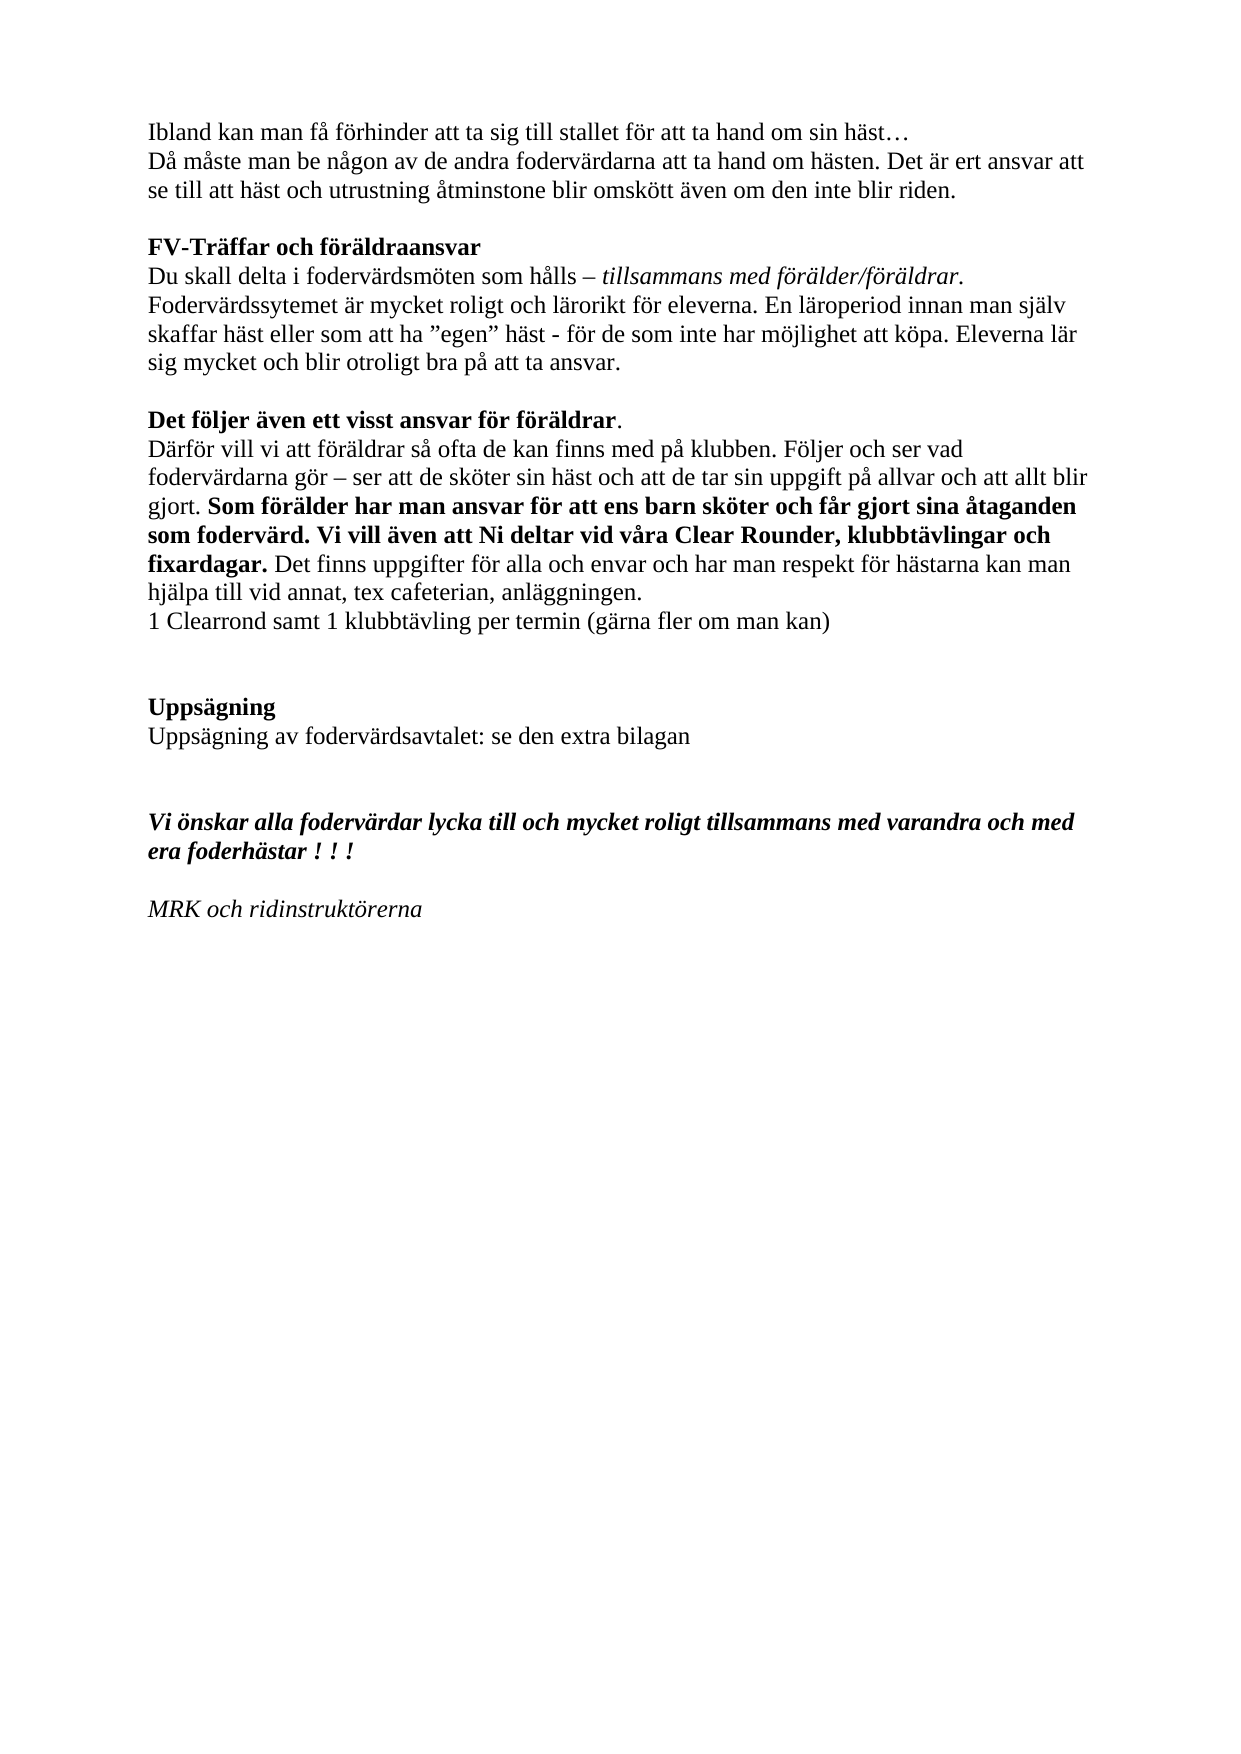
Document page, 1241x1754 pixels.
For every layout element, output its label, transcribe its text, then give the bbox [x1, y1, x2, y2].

text Fodervärdssytemet är mycket roligt och lärorikt för eleverna. En läroperiod innan man själv skaffar häst eller som att ha ”egen” häst - för de som inte har möjlighet att köpa. Eleverna lär sig mycket och blir otroligt bra på att ta ansvar. [148, 290, 1092, 405]
subtitle MRK och ridinstruktörerna [148, 894, 1092, 922]
text Det följer även ett visst ansvar för föräldrar. Därför vill vi att föräldrar så ofta de kan finns med på klubben. Följer och ser vad fodervärdarna gör – ser att de sköter sin häst och att de tar sin uppgift på allvar och att allt blir gjort. Som förälder har man ansvar för att ens barn sköter och får gjort sina åtaganden som fodervärd. Vi vill även att Ni deltar vid våra Clear Rounder, klubbtävlingar och fixardagar. Det finns uppgifter för alla och envar och har man respekt för hästarna kan man hjälpa till vid annat, tex cafeterian, anläggningen. 1 Clearrond samt 1 klubbtävling per termin (gärna fler om man kan) [148, 405, 1092, 664]
subtitle Uppsägning [148, 692, 1092, 721]
text FV-Träffar och föräldraansvar [148, 232, 1092, 261]
text Ibland kan man få förhinder att ta sig till stallet för att ta hand om sin häst… [148, 117, 1092, 146]
text Du skall delta i fodervärdsmöten som hålls – tillsammans med förälder/föräldrar. [148, 261, 1092, 290]
text Då måste man be någon av de andra fodervärdarna att ta hand om hästen. Det är ert ansvar att se till att häst och utrustning åtminstone blir omskött även om den inte blir riden. [148, 146, 1092, 204]
text Vi önskar alla fodervärdar lycka till och mycket roligt tillsammans med varandra och med era foderhästar ! ! ! [148, 807, 1092, 865]
text Uppsägning av fodervärdsavtalet: se den extra bilagan [148, 721, 1092, 750]
